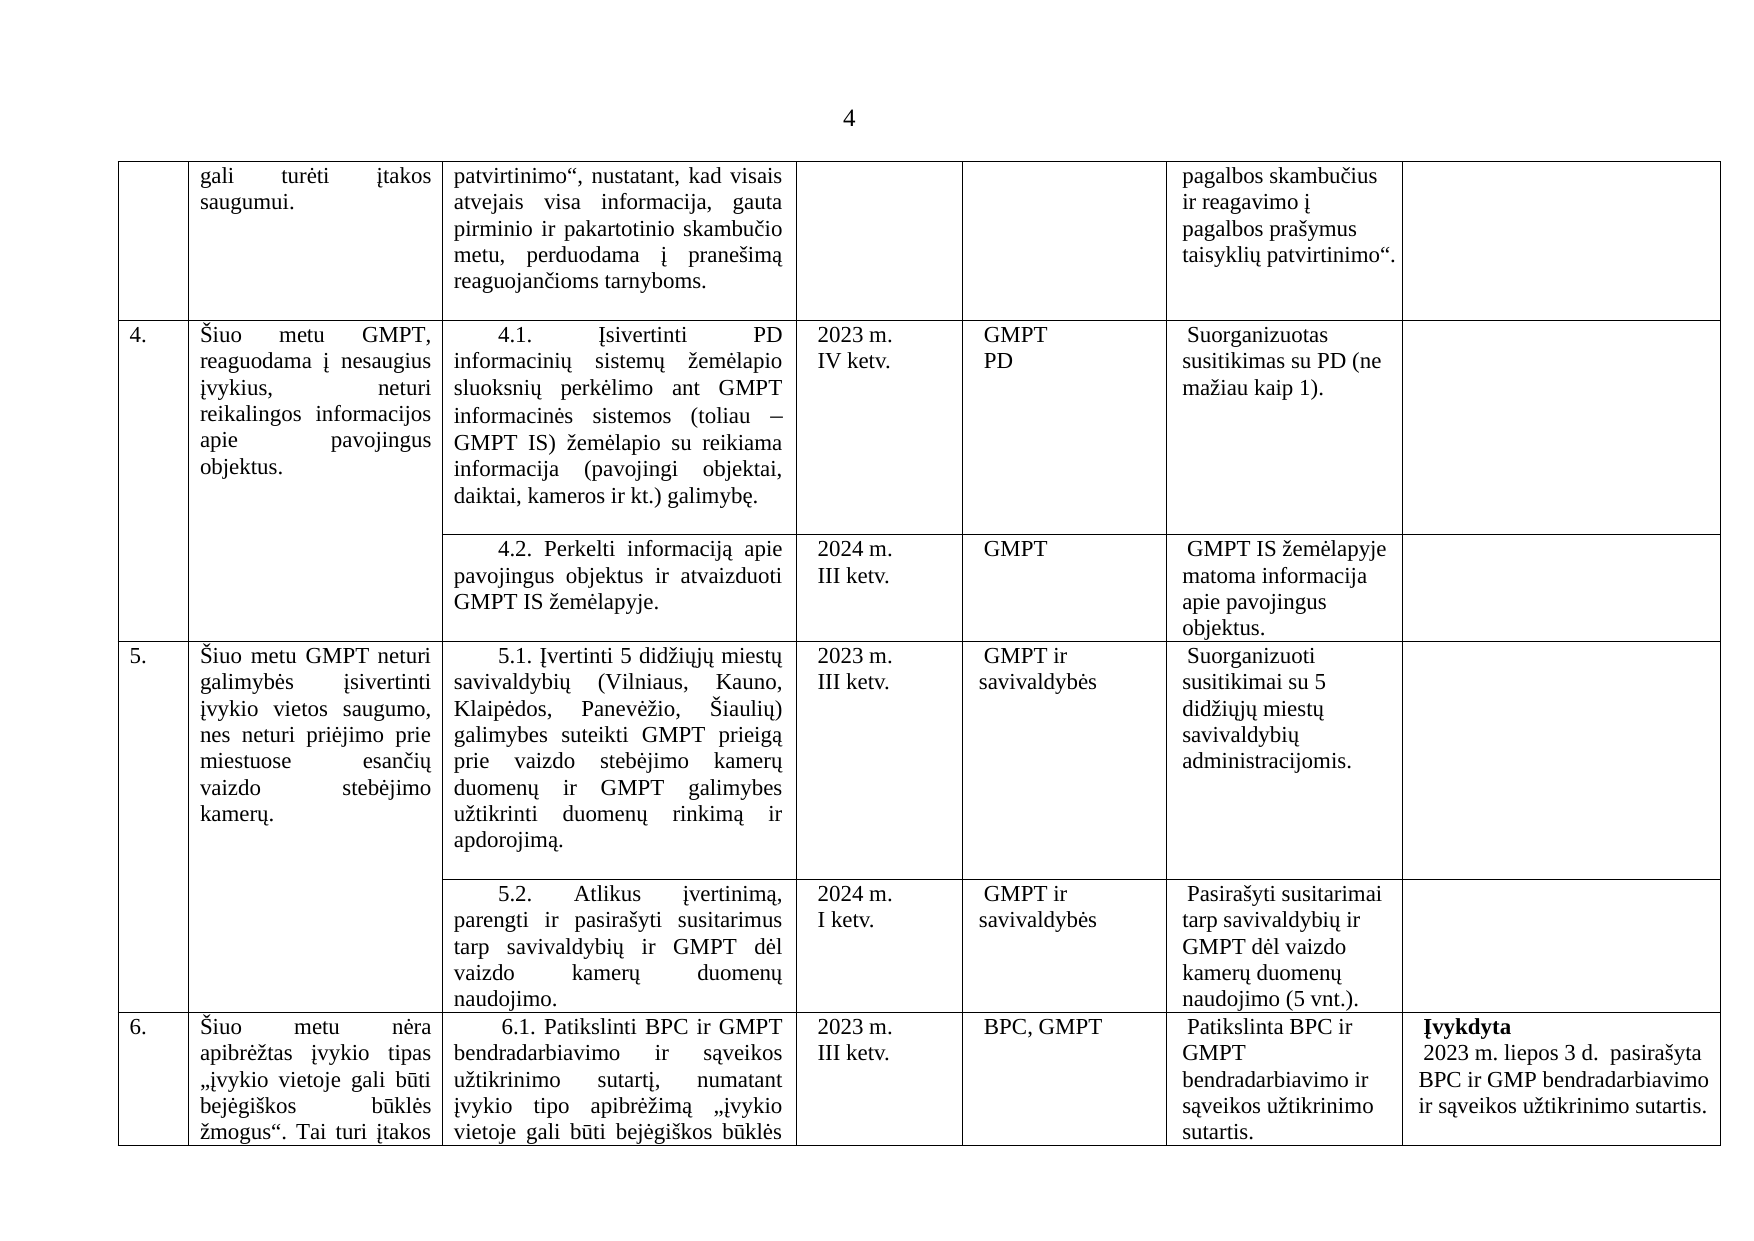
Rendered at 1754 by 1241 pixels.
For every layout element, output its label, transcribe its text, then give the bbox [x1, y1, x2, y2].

table_cell 2024 m. I ketv. [797, 880, 962, 1012]
table_cell GMPT ir savivaldybės [963, 642, 1166, 879]
table_cell [797, 162, 962, 320]
table_cell [1403, 162, 1720, 320]
table_cell gali turėti įtakos saugumui. [189, 162, 442, 320]
table_cell GMPT IS žemėlapyje matoma informacija apie pavojingus objektus. [1167, 535, 1402, 641]
table_cell Suorganizuoti susitikimai su 5 didžiųjų miestų savivaldybių administracijomis. [1167, 642, 1402, 879]
table_cell Įvykdyta 2023 m. liepos 3 d. pasirašyta BPC ir GMP bendradarbiavimo ir sąveikos užtikrinimo sutartis. [1403, 1013, 1720, 1145]
table_cell [963, 162, 1166, 320]
table_cell Suorganizuotas susitikimas su PD (ne mažiau kaip 1). [1167, 321, 1402, 534]
table_cell 2023 m. IV ketv. [797, 321, 962, 534]
table_cell 4. [119, 321, 188, 641]
table_cell pagalbos skambučius ir reagavimo į pagalbos prašymus taisyklių patvirtinimo“. [1167, 162, 1402, 320]
table_cell [1403, 321, 1720, 534]
table_cell Šiuo metu GMPT, reaguodama į nesaugius įvykius, neturi reikalingos informacijos apie pavojingus objektus. [189, 321, 442, 641]
table_cell 2023 m. III ketv. [797, 1013, 962, 1145]
table_cell [1403, 880, 1720, 1012]
table_cell 5.1. Įvertinti 5 didžiųjų miestų savivaldybių (Vilniaus, Kauno, Klaipėdos, Panevėžio, Šiaulių) galimybes suteikti GMPT prieigą prie vaizdo stebėjimo kamerų duomenų ir GMPT galimybes užtikrinti duomenų rinkimą ir apdorojimą. [443, 642, 796, 879]
table_cell GMPT ir savivaldybės [963, 880, 1166, 1012]
table_cell 4.2. Perkelti informaciją apie pavojingus objektus ir atvaizduoti GMPT IS žemėlapyje. [443, 535, 796, 641]
table_cell 5. [119, 642, 188, 1012]
table_cell GMPT [963, 535, 1166, 641]
table_cell Šiuo metu nėra apibrėžtas įvykio tipas „įvykio vietoje gali būti bejėgiškos būklės žmogus“. Tai turi įtakos [189, 1013, 442, 1145]
table_cell 2024 m. III ketv. [797, 535, 962, 641]
table_cell [1403, 642, 1720, 879]
table_cell 4.1. Įsivertinti PD informacinių sistemų žemėlapio sluoksnių perkėlimo ant GMPT informacinės sistemos (toliau – GMPT IS) žemėlapio su reikiama informacija (pavojingi objektai, daiktai, kameros ir kt.) galimybę. [443, 321, 796, 534]
table_cell patvirtinimo“, nustatant, kad visais atvejais visa informacija, gauta pirminio ir pakartotinio skambučio metu, perduodama į pranešimą reaguojančioms tarnyboms. [443, 162, 796, 320]
table_cell 6. [119, 1013, 188, 1145]
table_cell 2023 m. III ketv. [797, 642, 962, 879]
table_cell GMPT PD [963, 321, 1166, 534]
table_cell 5.2. Atlikus įvertinimą, parengti ir pasirašyti susitarimus tarp savivaldybių ir GMPT dėl vaizdo kamerų duomenų naudojimo. [443, 880, 796, 1012]
table_cell Patikslinta BPC ir GMPT bendradarbiavimo ir sąveikos užtikrinimo sutartis. [1167, 1013, 1402, 1145]
table_cell Šiuo metu GMPT neturi galimybės įsivertinti įvykio vietos saugumo, nes neturi priėjimo prie miestuose esančių vaizdo stebėjimo kamerų. [189, 642, 442, 1012]
table_cell [119, 162, 188, 320]
table_cell Pasirašyti susitarimai tarp savivaldybių ir GMPT dėl vaizdo kamerų duomenų naudojimo (5 vnt.). [1167, 880, 1402, 1012]
table_cell BPC, GMPT [963, 1013, 1166, 1145]
table_cell [1403, 535, 1720, 641]
table_cell 6.1. Patikslinti BPC ir GMPT bendradarbiavimo ir sąveikos užtikrinimo sutartį, numatant įvykio tipo apibrėžimą „įvykio vietoje gali būti bejėgiškos būklės [443, 1013, 796, 1145]
